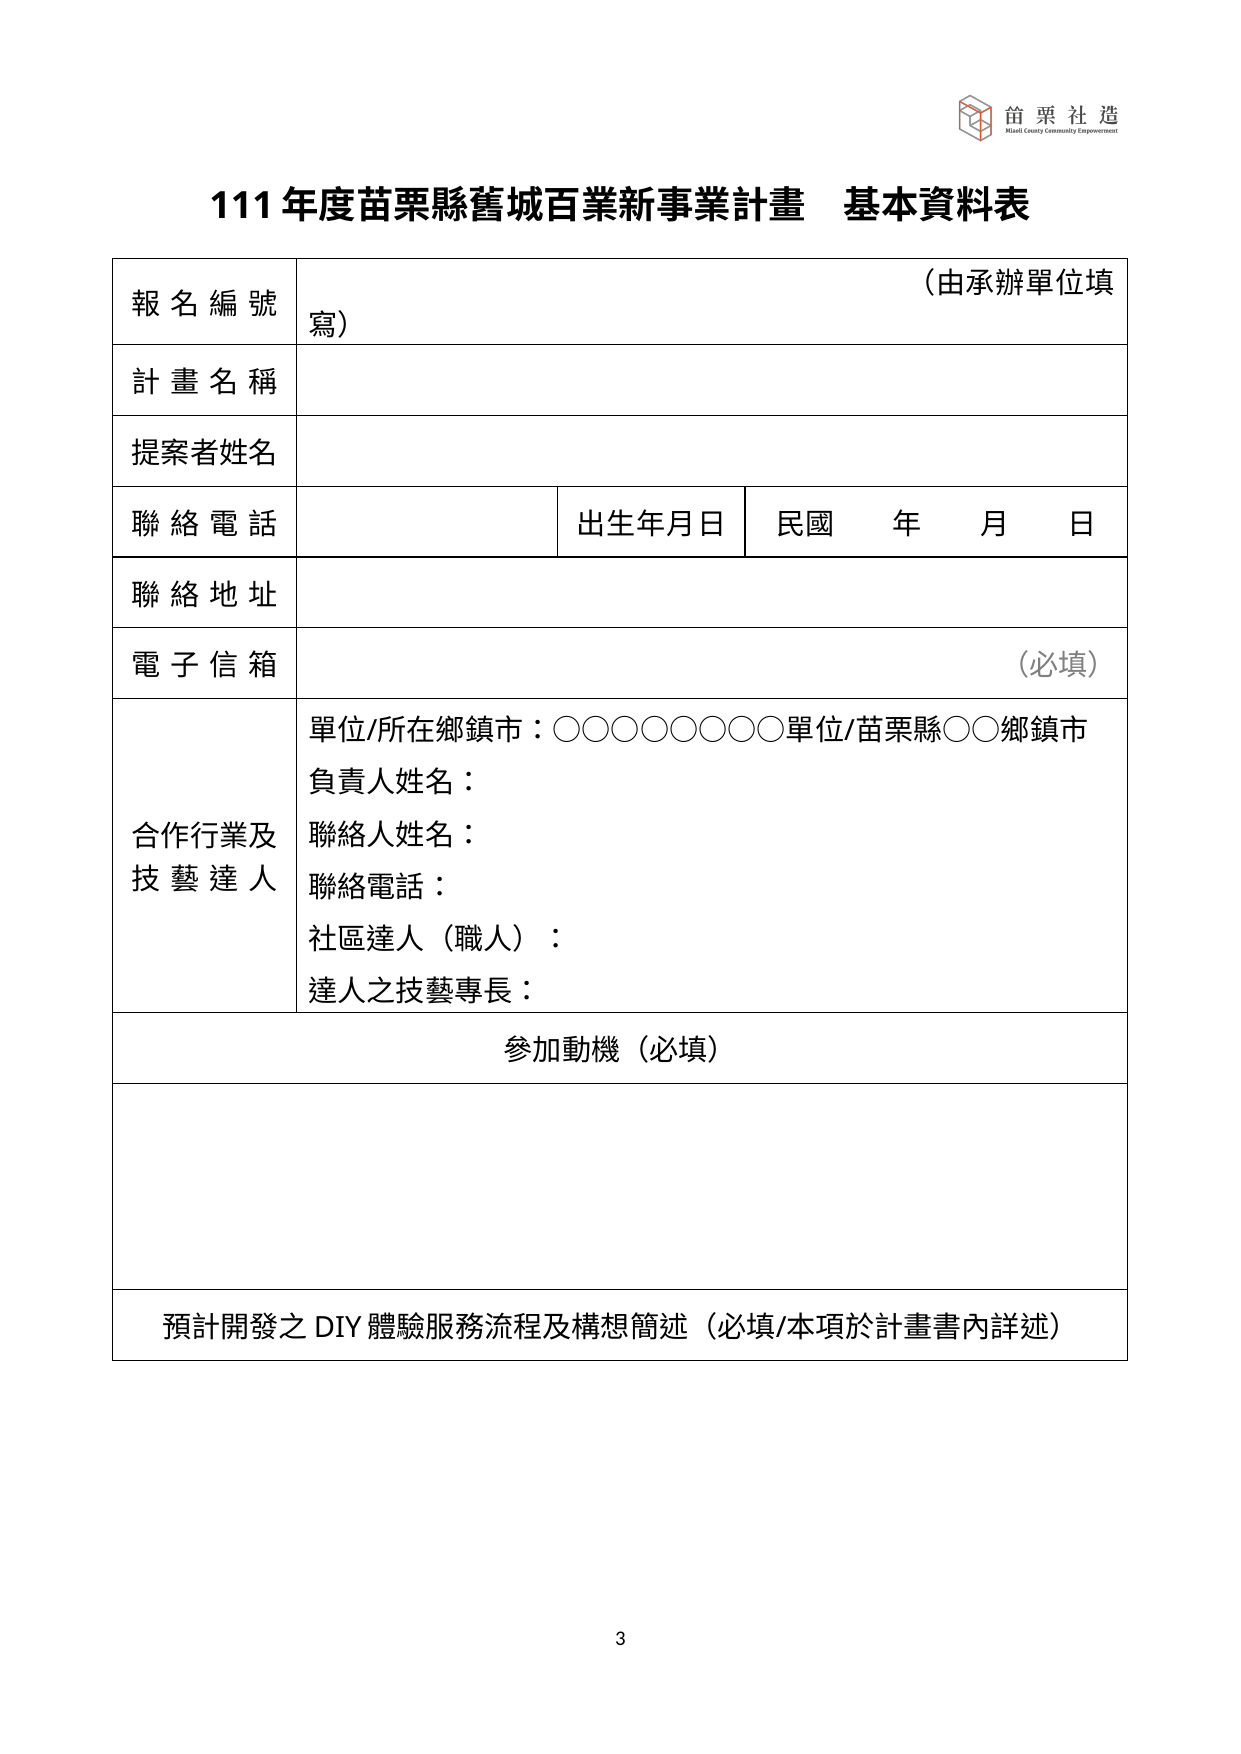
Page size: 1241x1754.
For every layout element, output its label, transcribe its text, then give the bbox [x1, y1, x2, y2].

text 111年度苗栗縣舊城百業新事業計畫 基本資料表 [112, 164, 1128, 239]
table_cell 參加動機（必填） [113, 1013, 1127, 1082]
table_cell 合作行業及技藝達人 [113, 699, 296, 1012]
table_cell 電子信箱 [113, 628, 296, 698]
table_header 報名編號 [113, 259, 296, 344]
table_header （由承辦單位填寫） [297, 259, 1127, 344]
table_cell 提案者姓名 [113, 416, 296, 486]
table_cell [297, 487, 557, 556]
table_cell 出生年月日 [558, 487, 744, 556]
picture [947, 88, 1128, 148]
table_cell 聯絡電話 [113, 487, 296, 556]
table_cell [297, 345, 1127, 415]
table_cell [113, 1084, 1127, 1289]
table_cell 單位/所在鄉鎮市：○○○○○○○○單位/苗栗縣○○鄉鎮市 負責人姓名： 聯絡人姓名： 聯絡電話： 社區達人（職人）： 達人之技藝專長： [297, 699, 1127, 1012]
table_cell （必填） [297, 628, 1127, 698]
table_cell 民國 年 月 日 [746, 487, 1127, 556]
table_cell [297, 416, 1127, 486]
table_cell 聯絡地址 [113, 558, 296, 627]
table_cell [297, 558, 1127, 627]
table_cell 計畫名稱 [113, 345, 296, 415]
table_cell 預計開發之DIY體驗服務流程及構想簡述（必填/本項於計畫書內詳述） [113, 1290, 1127, 1360]
